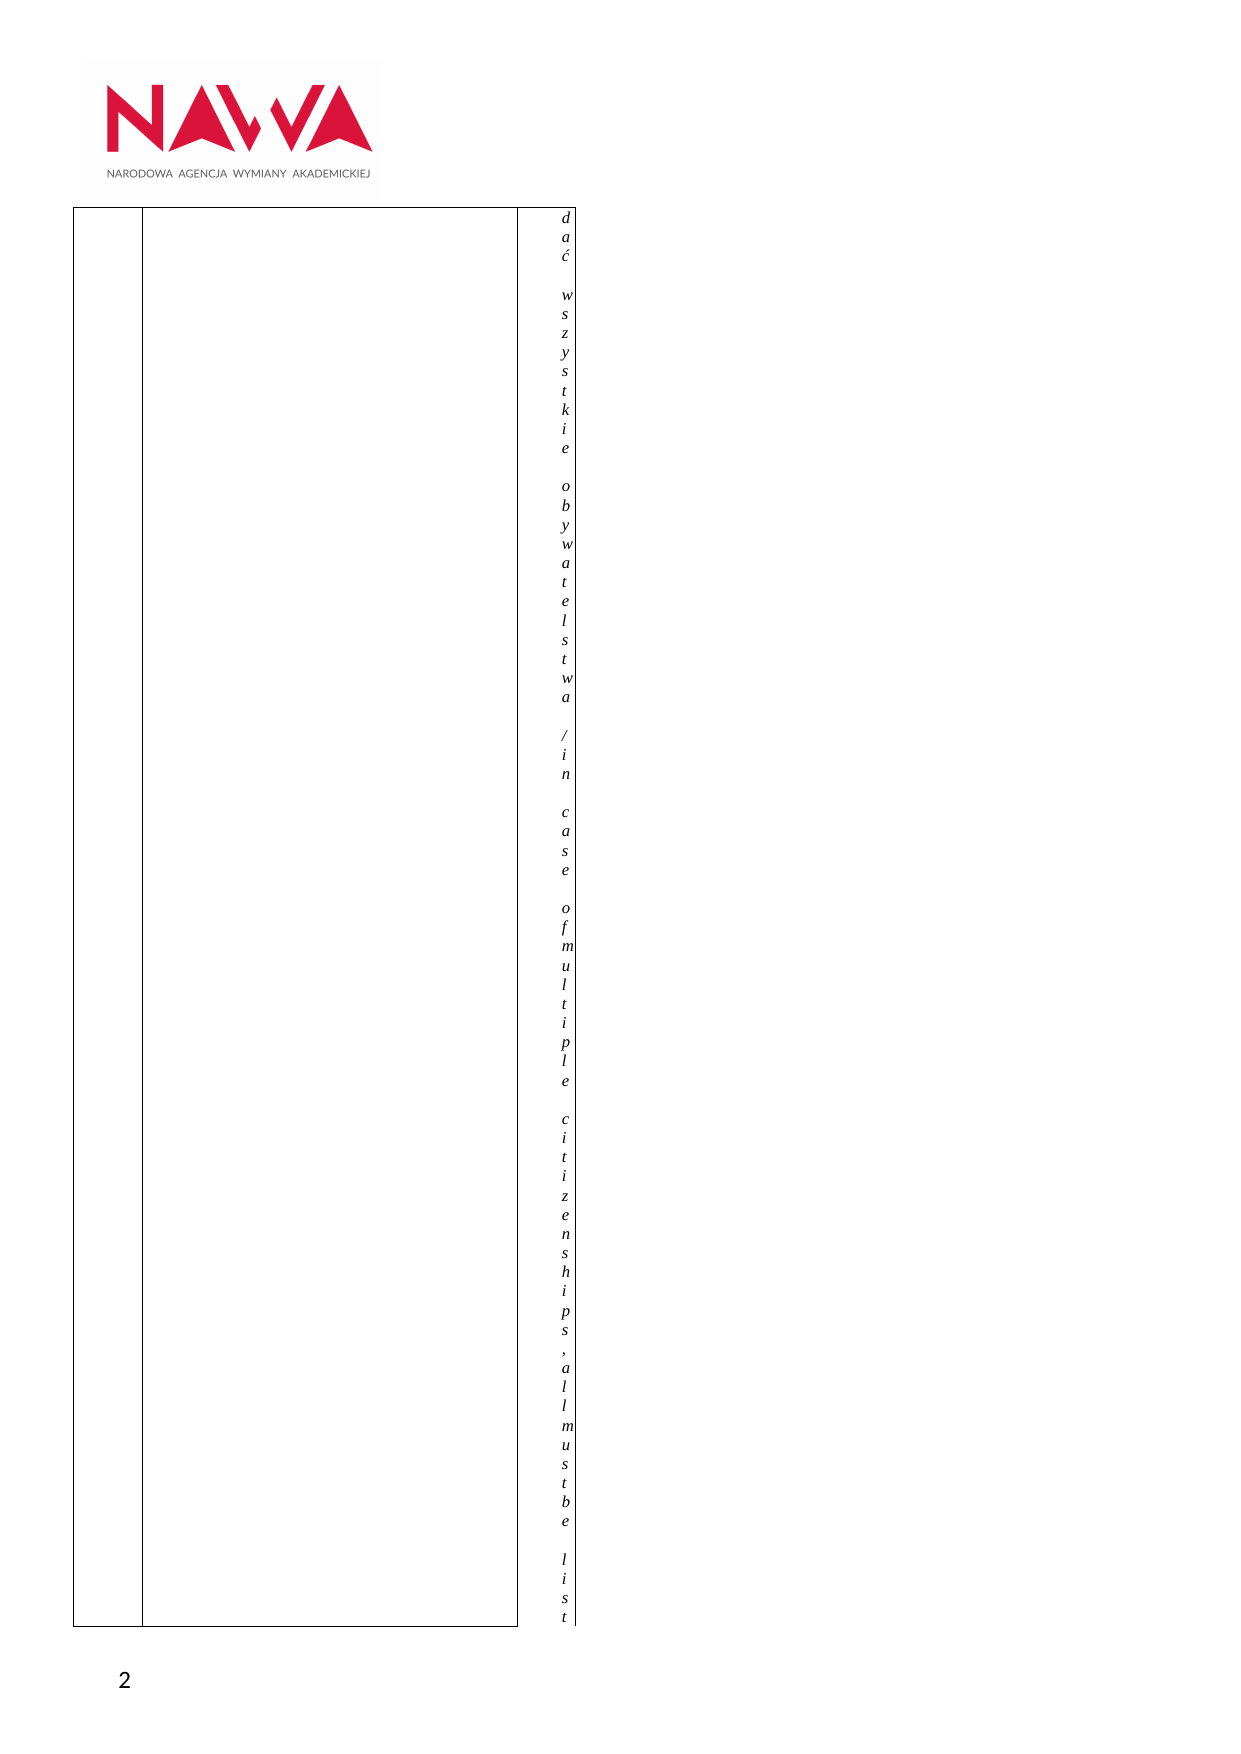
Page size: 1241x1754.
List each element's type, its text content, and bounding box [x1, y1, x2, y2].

table_cell [74, 208, 142, 1626]
table_cell [143, 208, 517, 1626]
table_cell dać wszystkie obywatelstwa / in case of multiple citizenships, all must be list [518, 208, 575, 1626]
picture [85, 59, 383, 207]
